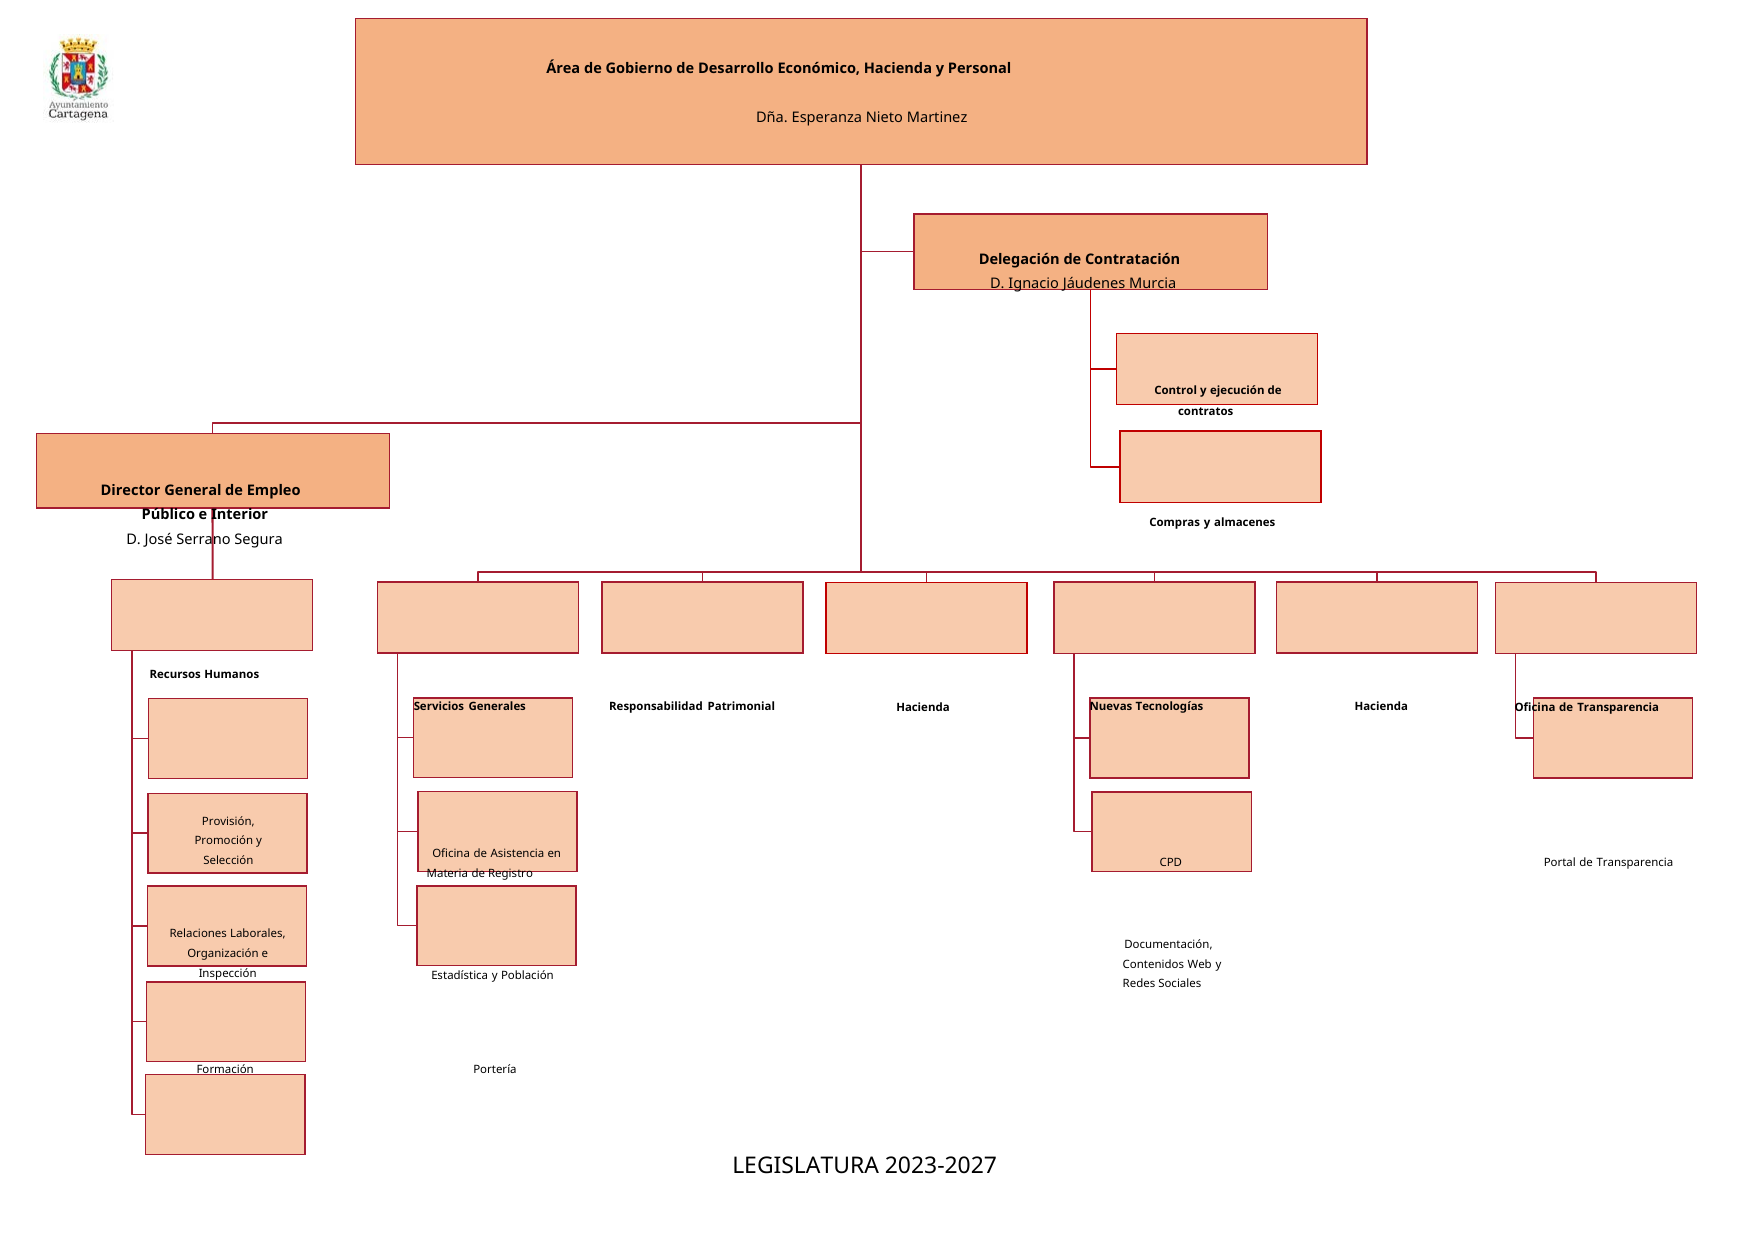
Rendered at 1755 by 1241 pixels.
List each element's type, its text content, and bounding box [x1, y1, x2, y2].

text D. José Serrano Segura [214, 528, 329, 548]
text Estadística y Población [431, 967, 568, 983]
text Formación Portería [196, 1061, 1710, 1076]
text Hacienda [1250, 698, 1408, 714]
text Control y ejecución de contratos [1154, 405, 1292, 419]
subtitle Área de Gobierno de Desarrollo Económico, Hacienda y Personal [1368, 58, 1538, 78]
subtitle Delegación de Contratación [1268, 248, 1710, 268]
text D. José Serrano Segura [126, 528, 211, 548]
text Compras y almacenes [1149, 514, 1710, 530]
text D. Ignacio Jáudenes Murcia [1091, 273, 1710, 293]
text Portal de Transparencia [1543, 854, 1710, 870]
subtitle Director General de Empleo Público e Interior [100, 509, 211, 524]
subtitle Director General de Empleo Público e Interior [214, 509, 326, 524]
text Hacienda [896, 699, 957, 714]
text Relaciones Laborales, Organización e Inspección [164, 967, 291, 980]
text CPD [984, 854, 1091, 870]
text Dña. Esperanza Nieto Martinez [184, 107, 355, 127]
subtitle Área de Gobierno de Desarrollo Económico, Hacienda y Personal [114, 58, 355, 78]
text Recursos Humanos [149, 667, 275, 682]
text Responsabilidad Patrimonial [609, 698, 797, 714]
text Dña. Esperanza Nieto Martinez [1368, 107, 1538, 127]
text Oficina de Asistencia en Materia de Registro [426, 872, 563, 880]
text Documentación, Contenidos Web y Redes Sociales [1122, 936, 1221, 991]
